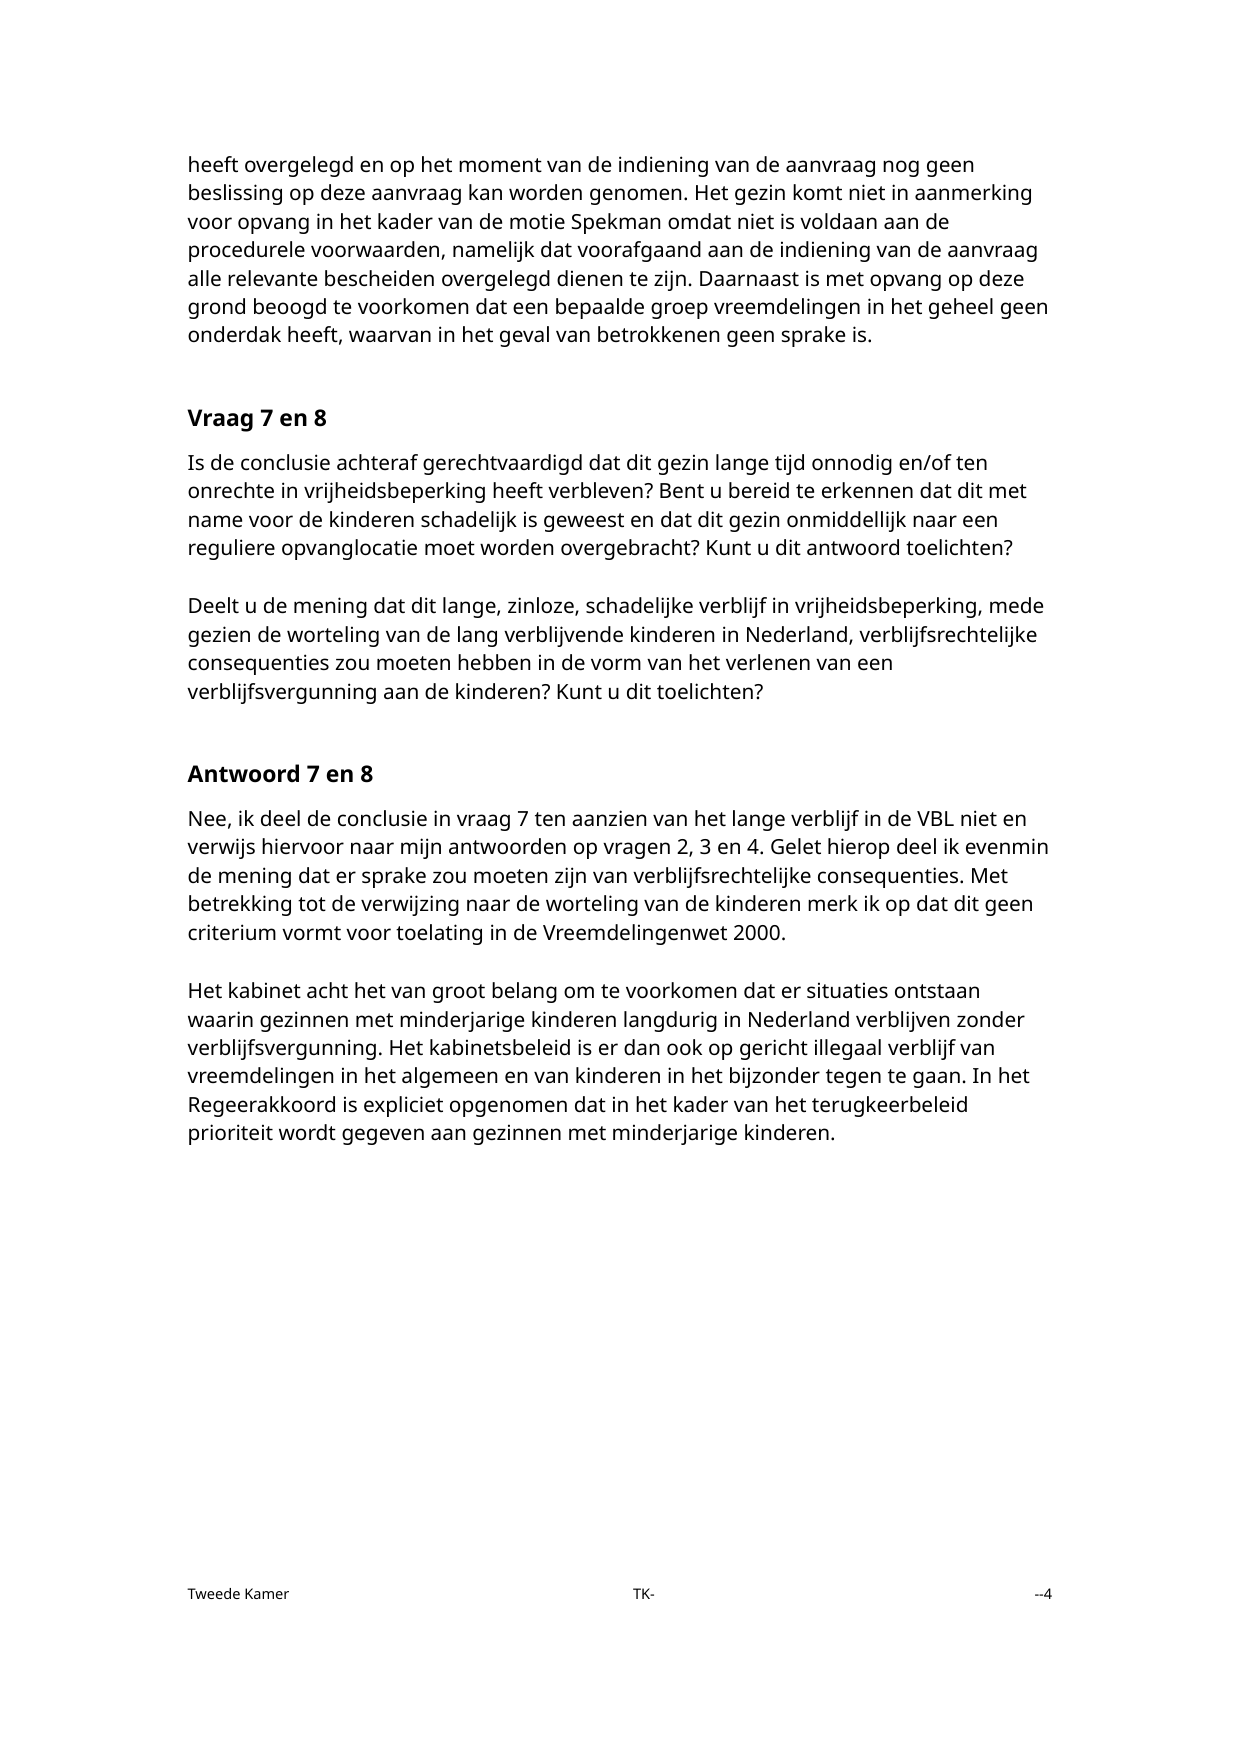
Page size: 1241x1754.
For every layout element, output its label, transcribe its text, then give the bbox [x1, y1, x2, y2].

text Is de conclusie achteraf gerechtvaardigd dat dit gezin lange tijd onnodig en/of ten onrechte in vrijheidsbeperking heeft verbleven? Bent u bereid te erkennen dat dit met name voor de kinderen schadelijk is geweest en dat dit gezin onmiddellijk naar een reguliere opvanglocatie moet worden overgebracht? Kunt u dit antwoord toelichten? [187, 448, 1053, 562]
subtitle Antwoord 7 en 8 [187, 758, 1053, 789]
subtitle Vraag 7 en 8 [187, 402, 1053, 433]
text Deelt u de mening dat dit lange, zinloze, schadelijke verblijf in vrijheidsbeperking, mede gezien de worteling van de lang verblijvende kinderen in Nederland, verblijfsrechtelijke consequenties zou moeten hebben in de vorm van het verlenen van een verblijfsvergunning aan de kinderen? Kunt u dit toelichten? [187, 592, 1053, 705]
text Het kabinet acht het van groot belang om te voorkomen dat er situaties ontstaan waarin gezinnen met minderjarige kinderen langdurig in Nederland verblijven zonder verblijfsvergunning. Het kabinetsbeleid is er dan ook op gericht illegaal verblijf van vreemdelingen in het algemeen en van kinderen in het bijzonder tegen te gaan. In het Regeerakkoord is expliciet opgenomen dat in het kader van het terugkeerbeleid prioriteit wordt gegeven aan gezinnen met minderjarige kinderen. [187, 976, 1053, 1147]
text heeft overgelegd en op het moment van de indiening van de aanvraag nog geen beslissing op deze aanvraag kan worden genomen. Het gezin komt niet in aanmerking voor opvang in het kader van de motie Spekman omdat niet is voldaan aan de procedurele voorwaarden, namelijk dat voorafgaand aan de indiening van de aanvraag alle relevante bescheiden overgelegd dienen te zijn. Daarnaast is met opvang op deze grond beoogd te voorkomen dat een bepaalde groep vreemdelingen in het geheel geen onderdak heeft, waarvan in het geval van betrokkenen geen sprake is. [187, 150, 1053, 349]
text Nee, ik deel de conclusie in vraag 7 ten aanzien van het lange verblijf in de VBL niet en verwijs hiervoor naar mijn antwoorden op vragen 2, 3 en 4. Gelet hierop deel ik evenmin de mening dat er sprake zou moeten zijn van verblijfsrechtelijke consequenties. Met betrekking tot de verwijzing naar de worteling van de kinderen merk ik op dat dit geen criterium vormt voor toelating in de Vreemdelingenwet 2000. [187, 804, 1053, 946]
